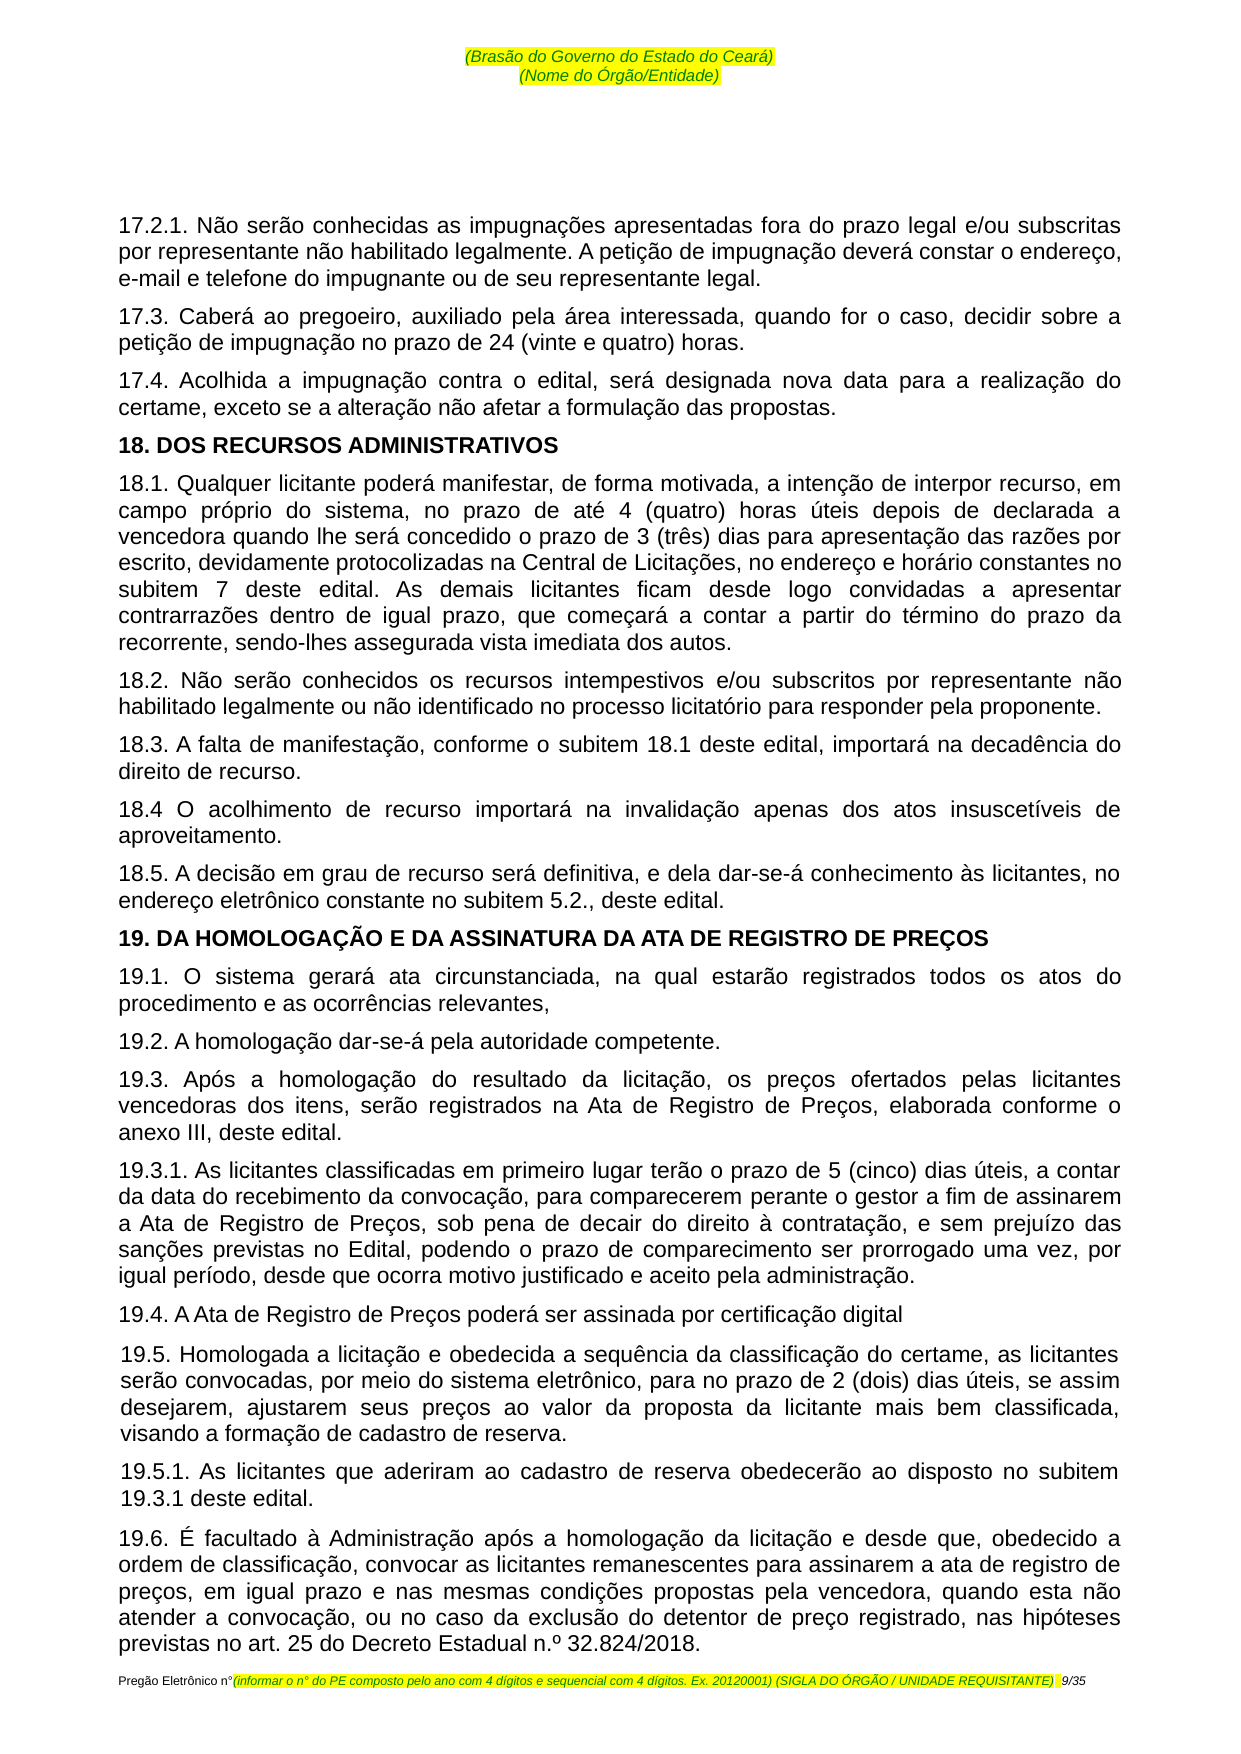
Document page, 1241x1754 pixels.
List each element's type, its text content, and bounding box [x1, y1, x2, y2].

text 19.4. A Ata de Registro de Preços poderá ser assinada por certificação digital [118, 1301, 1122, 1327]
text 17.4. Acolhida a impugnação contra o edital, será designada nova data para a realização do certame, exceto se a alteração não afetar a formulação das propostas. [118, 367, 1122, 420]
text 19.3. Após a homologação do resultado da licitação, os preços ofertados pelas licitantes vencedoras dos itens, serão registrados na Ata de Registro de Preços, elaborada conforme o anexo III, deste edital. [118, 1066, 1122, 1145]
text 18.2. Não serão conhecidos os recursos intempestivos e/ou subscritos por representante não habilitado legalmente ou não identificado no processo licitatório para responder pela proponente. [118, 667, 1122, 719]
text 18.4 O acolhimento de recurso importará na invalidação apenas dos atos insuscetíveis de aproveitamento. [118, 796, 1122, 848]
text 19.1. O sistema gerará ata circunstanciada, na qual estarão registrados todos os atos do procedimento e as ocorrências relevantes, [118, 963, 1122, 1016]
text 19.6. É facultado à Administração após a homologação da licitação e desde que, obedecido a ordem de classificação, convocar as licitantes remanescentes para assinarem a ata de registro de preços, em igual prazo e nas mesmas condições propostas pela vencedora, quando esta não atender a convocação, ou no caso da exclusão do detentor de preço registrado, nas hipóteses previstas no art. 25 do Decreto Estadual n.º 32.824/2018. [118, 1525, 1122, 1657]
text 19.2. A homologação dar-se-á pela autoridade competente. [118, 1028, 1122, 1054]
text 19.3.1. As licitantes classificadas em primeiro lugar terão o prazo de 5 (cinco) dias úteis, a contar da data do recebimento da convocação, para comparecerem perante o gestor a fim de assinarem a Ata de Registro de Preços, sob pena de decair do direito à contratação, e sem prejuízo das sanções previstas no Edital, podendo o prazo de comparecimento ser prorrogado uma vez, por igual período, desde que ocorra motivo justificado e aceito pela administração. [118, 1157, 1122, 1289]
text 19.5. Homologada a licitação e obedecida a sequência da classificação do certame, as licitantes serão convocadas, por meio do sistema eletrônico, para no prazo de 2 (dois) dias úteis, se assim desejarem, ajustarem seus preços ao valor da proposta da licitante mais bem classificada, visando a formação de cadastro de reserva. [118, 1339, 1122, 1446]
text 17.3. Caberá ao pregoeiro, auxiliado pela área interessada, quando for o caso, decidir sobre a petição de impugnação no prazo de 24 (vinte e quatro) horas. [118, 303, 1122, 356]
text 19. DA HOMOLOGAÇÃO E DA ASSINATURA DA ATA DE REGISTRO DE PREÇOS [118, 925, 1122, 951]
text 18.1. Qualquer licitante poderá manifestar, de forma motivada, a intenção de interpor recurso, em campo próprio do sistema, no prazo de até 4 (quatro) horas úteis depois de declarada a vencedora quando lhe será concedido o prazo de 3 (três) dias para apresentação das razões por escrito, devidamente protocolizadas na Central de Licitações, no endereço e horário constantes no subitem 7 deste edital. As demais licitantes ficam desde logo convidadas a apresentar contrarrazões dentro de igual prazo, que começará a contar a partir do término do prazo da recorrente, sendo-lhes assegurada vista imediata dos autos. [118, 470, 1122, 655]
text 19.5.1. As licitantes que aderiram ao cadastro de reserva obedecerão ao disposto no subitem 19.3.1 deste edital. [118, 1456, 1122, 1513]
text 18.5. A decisão em grau de recurso será definitiva, e dela dar-se-á conhecimento às licitantes, no endereço eletrônico constante no subitem 5.2., deste edital. [118, 860, 1122, 913]
text 17.2.1. Não serão conhecidas as impugnações apresentadas fora do prazo legal e/ou subscritas por representante não habilitado legalmente. A petição de impugnação deverá constar o endereço, e-mail e telefone do impugnante ou de seu representante legal. [118, 212, 1122, 291]
text 18.3. A falta de manifestação, conforme o subitem 18.1 deste edital, importará na decadência do direito de recurso. [118, 731, 1122, 784]
text 18. DOS RECURSOS ADMINISTRATIVOS [118, 432, 1122, 458]
